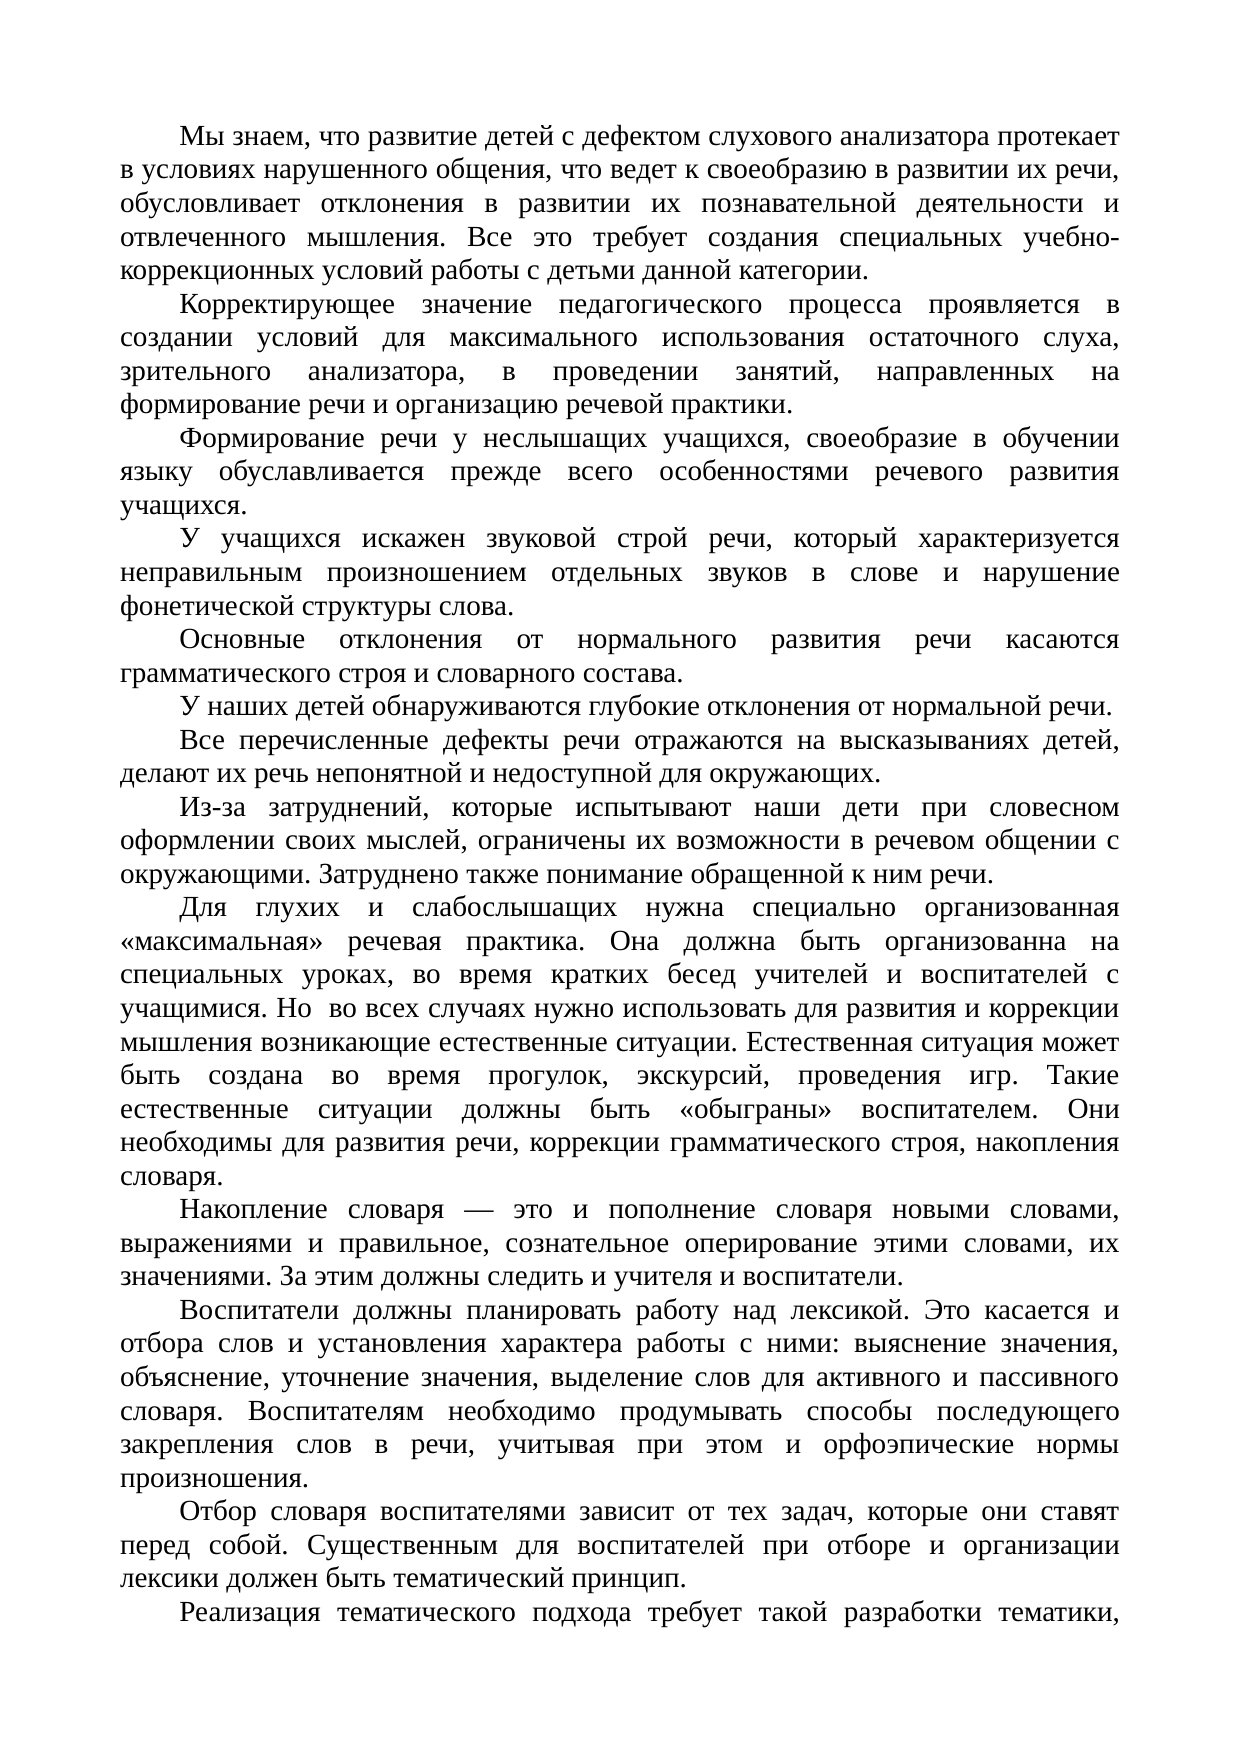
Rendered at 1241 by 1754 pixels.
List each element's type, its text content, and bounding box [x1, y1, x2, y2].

text Все перечисленные дефекты речи отражаются на высказываниях детей, делают их речь непонятной и недоступной для окружающих. [120, 722, 1121, 789]
text Отбор словаря воспитателями зависит от тех задач, которые они ставят перед собой. Существенным для воспитателей при отборе и организации лексики должен быть тематический принцип. [120, 1493, 1121, 1594]
text Для глухих и слабослышащих нужна специально организованная «максимальная» речевая практика. Она должна быть организованна на специальных уроках, во время кратких бесед учителей и воспитателей с учащимися. Но во всех случаях нужно использовать для развития и коррекции мышления возникающие естественные ситуации. Естественная ситуация может быть создана во время прогулок, экскурсий, проведения игр. Такие естественные ситуации должны быть «обыграны» воспитателем. Они необходимы для развития речи, коррекции грамматического строя, накопления словаря. [120, 889, 1121, 1191]
text У наших детей обнаруживаются глубокие отклонения от нормальной речи. [120, 688, 1121, 722]
text Корректирующее значение педагогического процесса проявляется в создании условий для максимального использования остаточного слуха, зрительного анализатора, в проведении занятий, направленных на формирование речи и организацию речевой практики. [120, 286, 1121, 420]
text Мы знаем, что развитие детей с дефектом слухового анализатора протекает в условиях нарушенного общения, что ведет к своеобразию в развитии их речи, обусловливает отклонения в развитии их познавательной деятельности и отвлеченного мышления. Все это требует создания специальных учебно-коррекционных условий работы с детьми данной категории. [120, 118, 1121, 286]
text Из-за затруднений, которые испытывают наши дети при словесном оформлении своих мыслей, ограничены их возможности в речевом общении с окружающими. Затруднено также понимание обращенной к ним речи. [120, 789, 1121, 889]
text Накопление словаря — это и пополнение словаря новыми словами, выражениями и правильное, сознательное оперирование этими словами, их значениями. За этим должны следить и учителя и воспитатели. [120, 1191, 1121, 1292]
text Воспитатели должны планировать работу над лексикой. Это касается и отбора слов и установления характера работы с ними: выяснение значения, объяснение, уточнение значения, выделение слов для активного и пассивного словаря. Воспитателям необходимо продумывать способы последующего закрепления слов в речи, учитывая при этом и орфоэпические нормы произношения. [120, 1292, 1121, 1493]
text Формирование речи у неслышащих учащихся, своеобразие в обучении языку обуславливается прежде всего особенностями речевого развития учащихся. [120, 420, 1121, 521]
text Основные отклонения от нормального развития речи касаются грамматического строя и словарного состава. [120, 621, 1121, 688]
text Реализация тематического подхода требует такой разработки тематики, [120, 1594, 1121, 1627]
text У учащихся искажен звуковой строй речи, который характеризуется неправильным произношением отдельных звуков в слове и нарушение фонетической структуры слова. [120, 521, 1121, 621]
